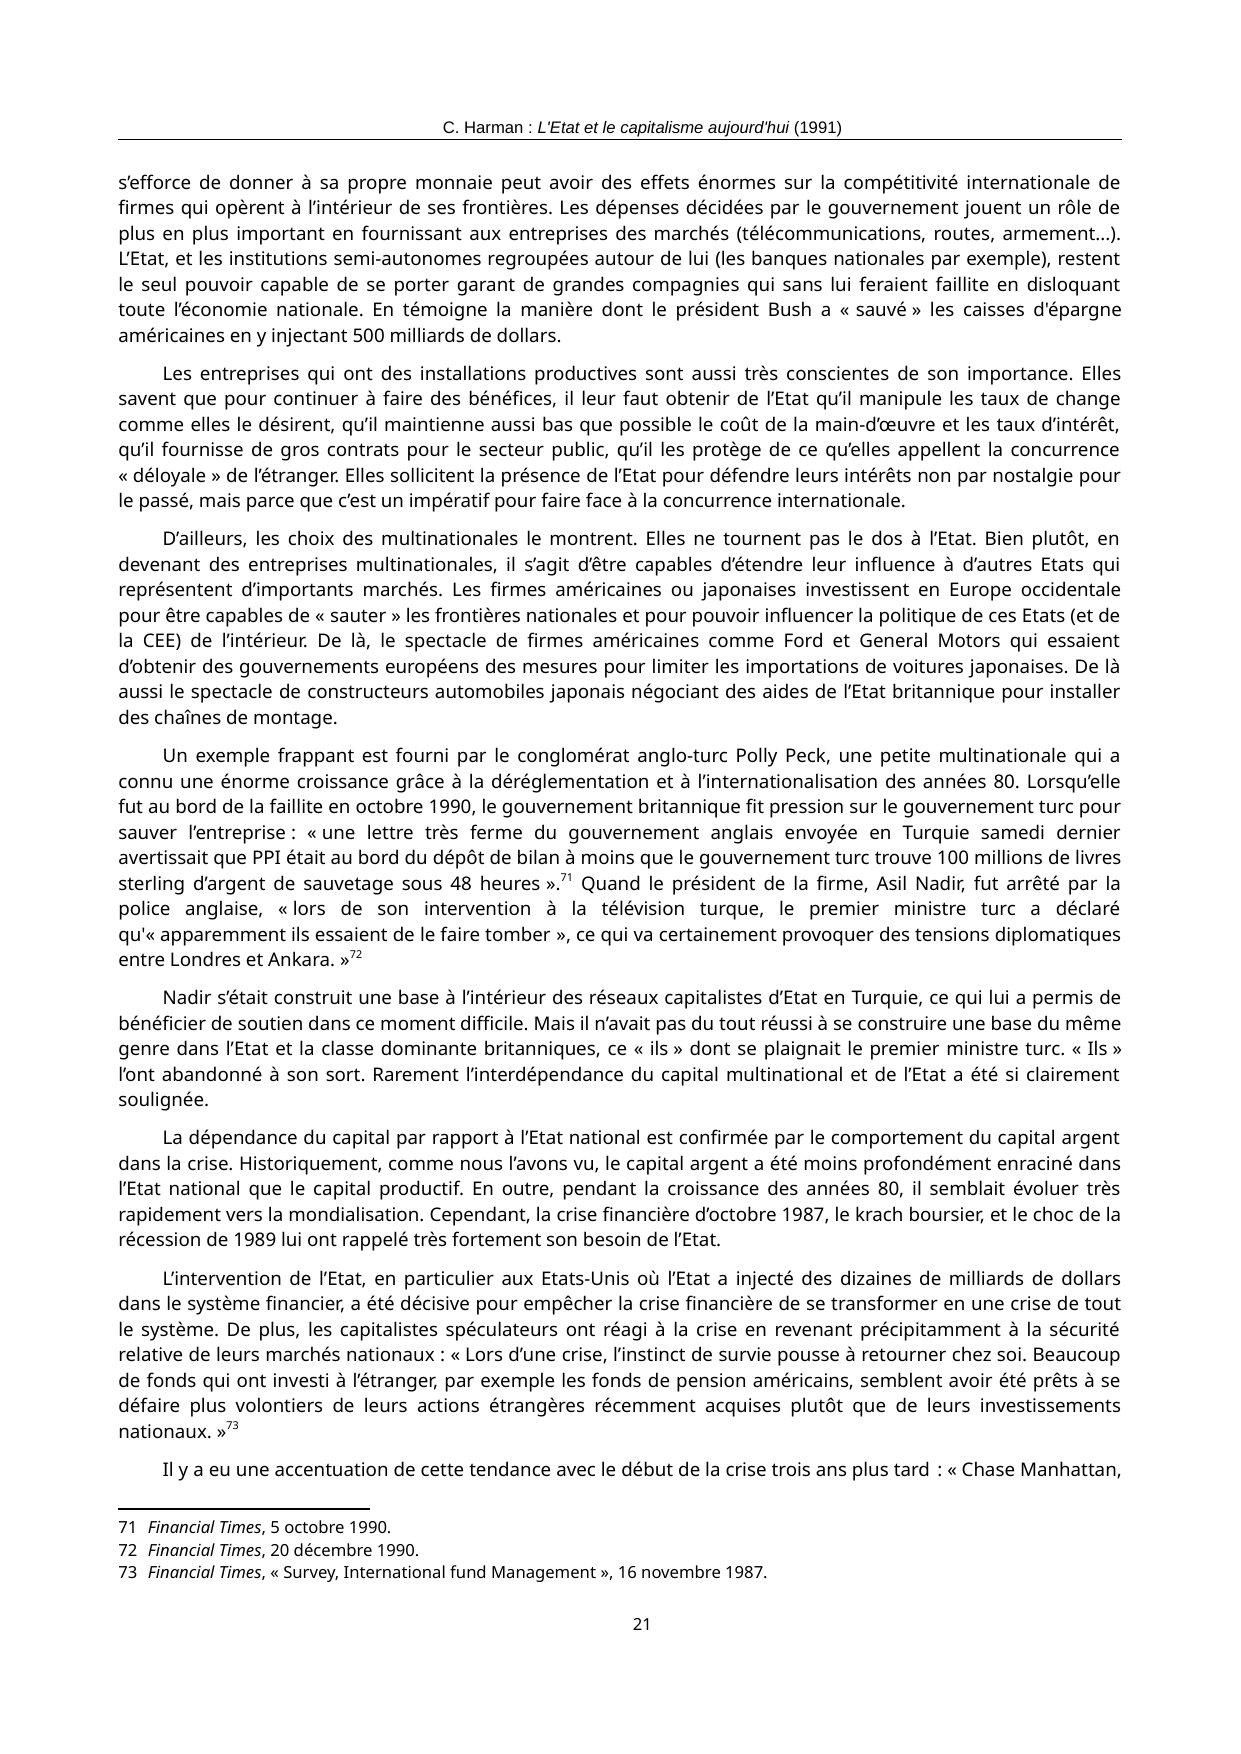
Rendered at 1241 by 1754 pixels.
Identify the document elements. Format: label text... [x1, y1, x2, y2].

text L’intervention de l’Etat, en particulier aux Etats-Unis où l’Etat a injecté des dizaines de milliards de dollars dans le système financier, a été décisive pour empêcher la crise financière de se transformer en une crise de tout le système. De plus, les capitalistes spéculateurs ont réagi à la crise en revenant précipitamment à la sécurité relative de leurs marchés nationaux : « Lors d’une crise, l’instinct de survie pousse à retourner chez soi. Beaucoup de fonds qui ont investi à l’étranger, par exemple les fonds de pension américains, semblent avoir été prêts à se défaire plus volontiers de leurs actions étrangères récemment acquises plutôt que de leurs investissements nationaux. » [118, 1265, 1122, 1443]
text La dépendance du capital par rapport à l’Etat national est confirmée par le comportement du capital argent dans la crise. Historiquement, comme nous l’avons vu, le capital argent a été moins profondément enraciné dans l’Etat national que le capital productif. En outre, pendant la croissance des années 80, il semblait évoluer très rapidement vers la mondialisation. Cependant, la crise financière d’octobre 1987, le krach boursier, et le choc de la récession de 1989 lui ont rappelé très fortement son besoin de l’Etat. [118, 1125, 1122, 1252]
text Il y a eu une accentuation de cette tendance avec le début de la crise trois ans plus tard : « Chase Manhattan, [118, 1456, 1122, 1481]
text Financial Times, « Survey, International fund Management », 16 novembre 1987. [118, 1561, 1122, 1583]
text Nadir s’était construit une base à l’intérieur des réseaux capitalistes d’Etat en Turquie, ce qui lui a permis de bénéficier de soutien dans ce moment difficile. Mais il n’avait pas du tout réussi à se construire une base du même genre dans l’Etat et la classe dominante britanniques, ce « ils » dont se plaignait le premier ministre turc. « Ils » l’ont abandonné à son sort. Rarement l’interdépendance du capital multinational et de l’Etat a été si clairement soulignée. [118, 984, 1122, 1112]
text D’ailleurs, les choix des multinationales le montrent. Elles ne tournent pas le dos à l’Etat. Bien plutôt, en devenant des entreprises multinationales, il s’agit d’être capables d’étendre leur influence à d’autres Etats qui représentent d’importants marchés. Les firmes américaines ou japonaises investissent en Europe occidentale pour être capables de « sauter » les frontières nationales et pour pouvoir influencer la politique de ces Etats (et de la CEE) de l’intérieur. De là, le spectacle de firmes américaines comme Ford et General Motors qui essaient d’obtenir des gouvernements européens des mesures pour limiter les importations de voitures japonaises. De là aussi le spectacle de constructeurs automobiles japonais négociant des aides de l’Etat britannique pour installer des chaînes de montage. [118, 526, 1122, 730]
text s’efforce de donner à sa propre monnaie peut avoir des effets énormes sur la compétitivité internationale de firmes qui opèrent à l’intérieur de ses frontières. Les dépenses décidées par le gouvernement jouent un rôle de plus en plus important en fournissant aux entreprises des marchés (télécommunications, routes, armement...). L’Etat, et les institutions semi-autonomes regroupées autour de lui (les banques nationales par exemple), restent le seul pouvoir capable de se porter garant de grandes compagnies qui sans lui feraient faillite en disloquant toute l’économie nationale. En témoigne la manière dont le président Bush a « sauvé » les caisses d'épargne américaines en y injectant 500 milliards de dollars. [118, 169, 1122, 348]
text Financial Times, 5 octobre 1990. [118, 1515, 1122, 1538]
text Un exemple frappant est fourni par le conglomérat anglo-turc Polly Peck, une petite multinationale qui a connu une énorme croissance grâce à la déréglementation et à l’internationalisation des années 80. Lorsqu’elle fut au bord de la faillite en octobre 1990, le gouvernement britannique fit pression sur le gouvernement turc pour sauver l’entreprise : « une lettre très ferme du gouvernement anglais envoyée en Turquie samedi dernier avertissait que PPI était au bord du dépôt de bilan à moins que le gouvernement turc trouve 100 millions de livres sterling d’argent de sauvetage sous 48 heures ». Quand le président de la firme, Asil Nadir, fut arrêté par la police anglaise, « lors de son intervention à la télévision turque, le premier ministre turc a déclaré qu'« apparemment ils essaient de le faire tomber », ce qui va certainement provoquer des tensions diplomatiques entre Londres et Ankara. » [118, 742, 1122, 972]
text Financial Times, 20 décembre 1990. [118, 1538, 1122, 1561]
text Les entreprises qui ont des installations productives sont aussi très conscientes de son importance. Elles savent que pour continuer à faire des bénéfices, il leur faut obtenir de l’Etat qu’il manipule les taux de change comme elles le désirent, qu’il maintienne aussi bas que possible le coût de la main-d’œuvre et les taux d’intérêt, qu’il fournisse de gros contrats pour le secteur public, qu’il les protège de ce qu’elles appellent la concurrence « déloyale » de l’étranger. Elles sollicitent la présence de l’Etat pour défendre leurs intérêts non par nostalgie pour le passé, mais parce que c’est un impératif pour faire face à la concurrence internationale. [118, 360, 1122, 513]
